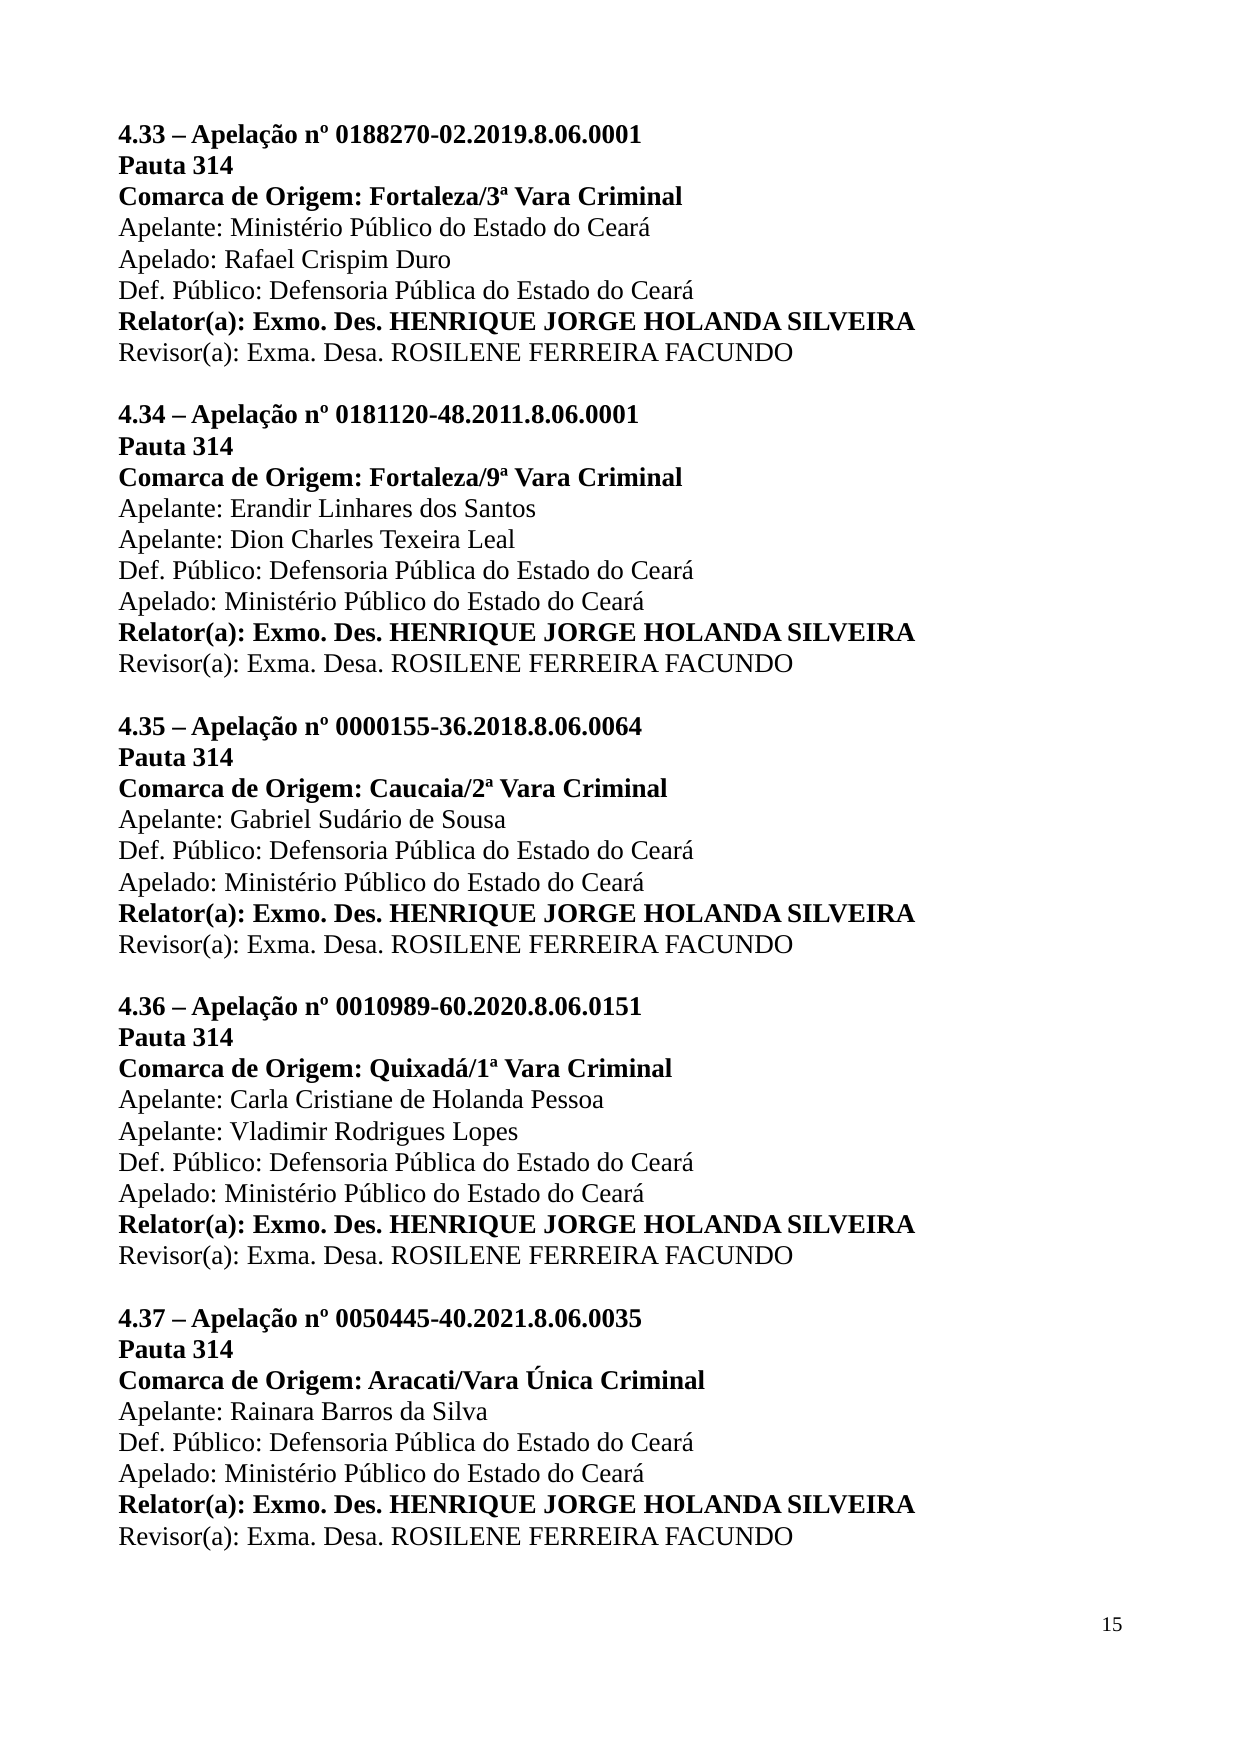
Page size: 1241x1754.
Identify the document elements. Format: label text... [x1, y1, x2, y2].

text Apelado: Ministério Público do Estado do Ceará [118, 866, 1122, 897]
text 4.37 – Apelação nº 0050445-40.2021.8.06.0035 [118, 1302, 1122, 1333]
text Apelante: Carla Cristiane de Holanda Pessoa [118, 1084, 1122, 1115]
text Apelante: Rainara Barros da Silva [118, 1395, 1122, 1426]
text Relator(a): Exmo. Des. HENRIQUE JORGE HOLANDA SILVEIRA [118, 897, 1122, 928]
text Relator(a): Exmo. Des. HENRIQUE JORGE HOLANDA SILVEIRA [118, 305, 1122, 336]
text Revisor(a): Exma. Desa. ROSILENE FERREIRA FACUNDO [118, 648, 1122, 679]
text Revisor(a): Exma. Desa. ROSILENE FERREIRA FACUNDO [118, 336, 1122, 367]
text Pauta 314 [118, 1333, 1122, 1364]
text Comarca de Origem: Fortaleza/3ª Vara Criminal [118, 180, 1122, 212]
text Apelante: Dion Charles Texeira Leal [118, 523, 1122, 554]
text Relator(a): Exmo. Des. HENRIQUE JORGE HOLANDA SILVEIRA [118, 1208, 1122, 1239]
text Pauta 314 [118, 429, 1122, 461]
text Revisor(a): Exma. Desa. ROSILENE FERREIRA FACUNDO [118, 928, 1122, 959]
text 4.33 – Apelação nº 0188270-02.2019.8.06.0001 [118, 118, 1122, 149]
text Relator(a): Exmo. Des. HENRIQUE JORGE HOLANDA SILVEIRA [118, 1488, 1122, 1520]
text Comarca de Origem: Fortaleza/9ª Vara Criminal [118, 461, 1122, 492]
text Revisor(a): Exma. Desa. ROSILENE FERREIRA FACUNDO [118, 1520, 1122, 1551]
text 4.35 – Apelação nº 0000155-36.2018.8.06.0064 [118, 710, 1122, 741]
text Pauta 314 [118, 1021, 1122, 1052]
text 4.36 – Apelação nº 0010989-60.2020.8.06.0151 [118, 990, 1122, 1021]
text Def. Público: Defensoria Pública do Estado do Ceará [118, 274, 1122, 305]
text Apelado: Ministério Público do Estado do Ceará [118, 1457, 1122, 1488]
text Apelado: Rafael Crispim Duro [118, 243, 1122, 274]
text Relator(a): Exmo. Des. HENRIQUE JORGE HOLANDA SILVEIRA [118, 616, 1122, 648]
text Apelante: Ministério Público do Estado do Ceará [118, 212, 1122, 243]
text Apelante: Gabriel Sudário de Sousa [118, 803, 1122, 834]
text Def. Público: Defensoria Pública do Estado do Ceará [118, 1146, 1122, 1177]
text Def. Público: Defensoria Pública do Estado do Ceará [118, 834, 1122, 866]
text Apelado: Ministério Público do Estado do Ceará [118, 1177, 1122, 1208]
text Pauta 314 [118, 149, 1122, 180]
text Pauta 314 [118, 741, 1122, 772]
text Def. Público: Defensoria Pública do Estado do Ceará [118, 554, 1122, 585]
text Apelante: Vladimir Rodrigues Lopes [118, 1115, 1122, 1146]
text Comarca de Origem: Caucaia/2ª Vara Criminal [118, 772, 1122, 803]
text Apelado: Ministério Público do Estado do Ceará [118, 585, 1122, 616]
text Comarca de Origem: Aracati/Vara Única Criminal [118, 1364, 1122, 1395]
text Revisor(a): Exma. Desa. ROSILENE FERREIRA FACUNDO [118, 1239, 1122, 1271]
text Comarca de Origem: Quixadá/1ª Vara Criminal [118, 1052, 1122, 1084]
text Apelante: Erandir Linhares dos Santos [118, 492, 1122, 523]
text Def. Público: Defensoria Pública do Estado do Ceará [118, 1426, 1122, 1457]
text 4.34 – Apelação nº 0181120-48.2011.8.06.0001 [118, 398, 1122, 429]
